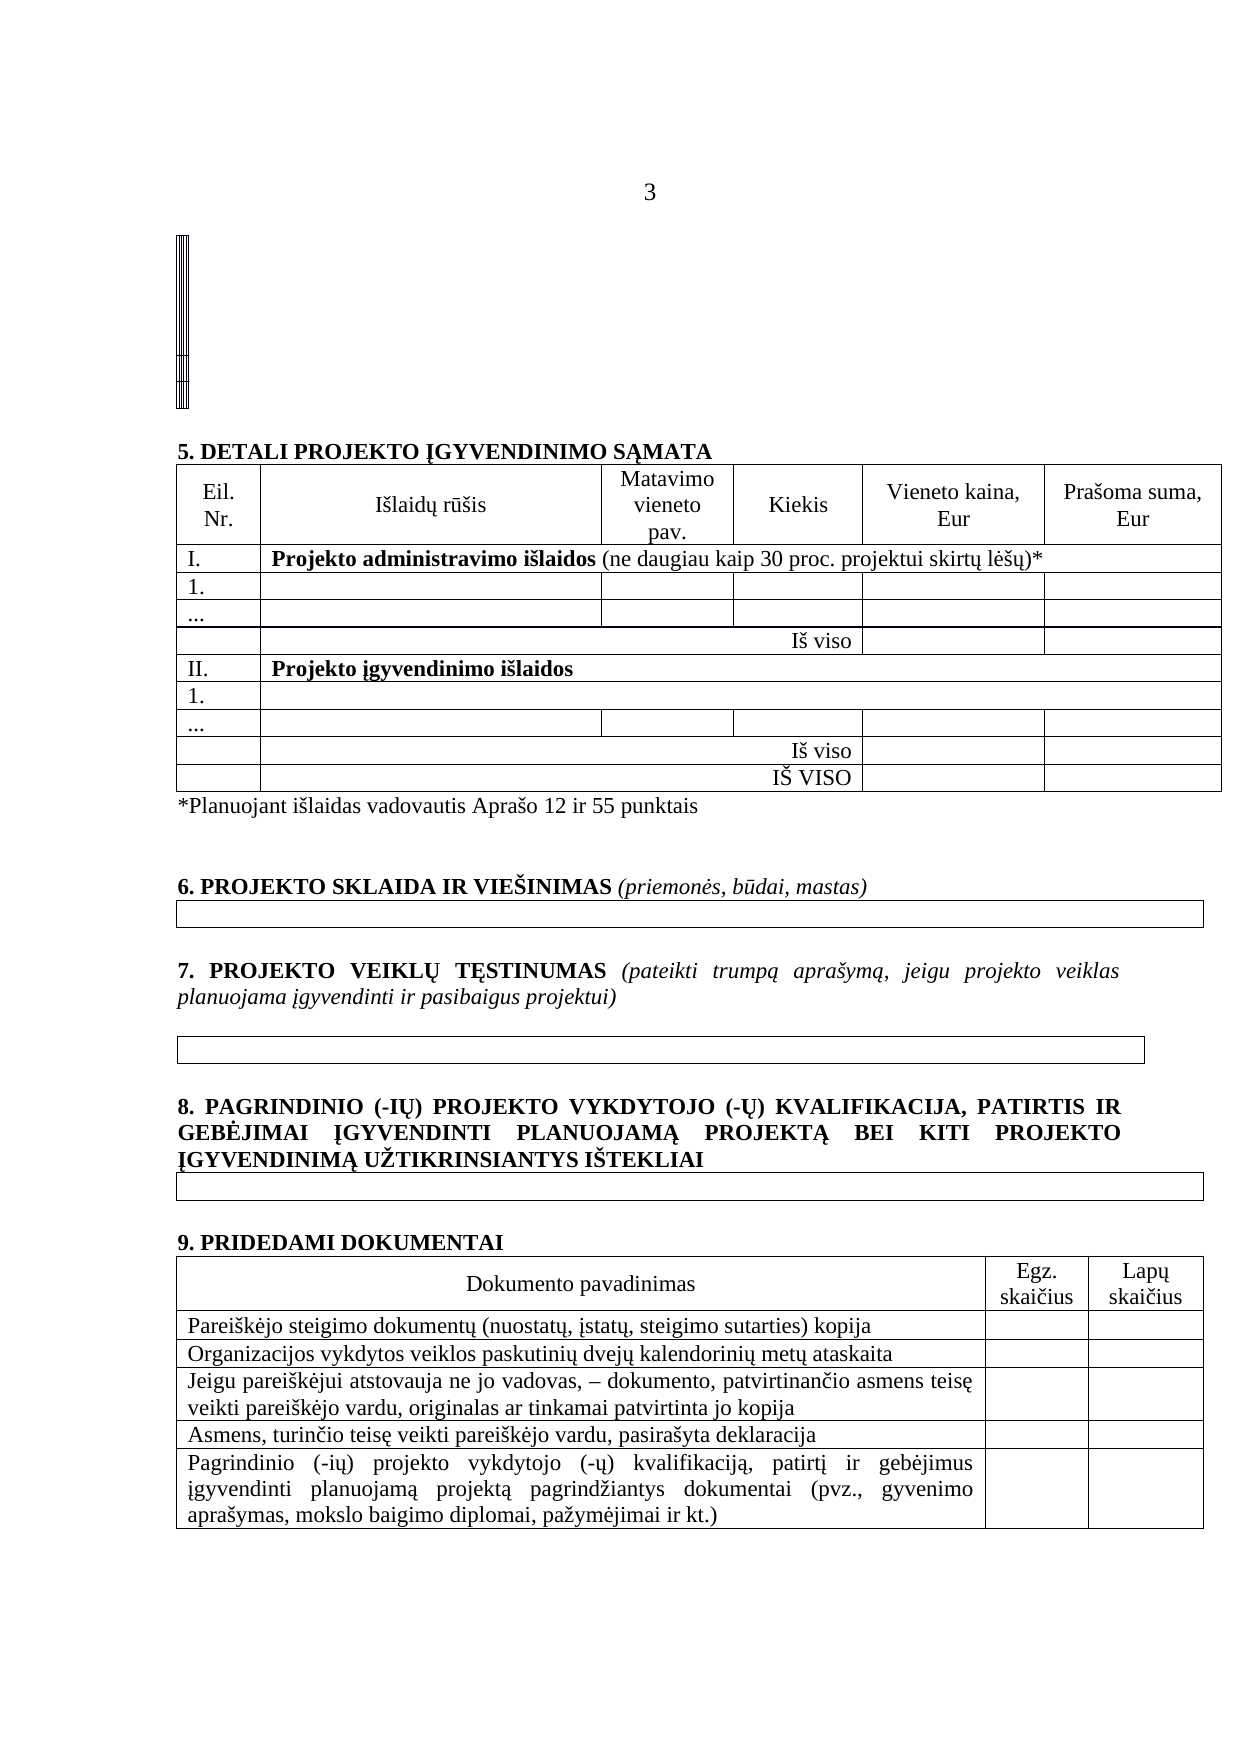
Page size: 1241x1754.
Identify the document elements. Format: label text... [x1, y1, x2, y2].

table_cell Pagrindinio (-ių) projekto vykdytojo (-ų) kvalifikaciją, patirtį ir gebėjimus įgyvendinti planuojamą projektą pagrindžiantys dokumentai (pvz., gyvenimo aprašymas, mokslo baigimo diplomai, pažymėjimai ir kt.) [177, 1449, 985, 1528]
table_cell [261, 573, 601, 599]
table_header Matavimo vieneto pav. [602, 465, 733, 544]
table_cell [177, 628, 260, 654]
table_cell Projekto administravimo išlaidos (ne daugiau kaip 30 proc. projektui skirtų lėšų)* [261, 545, 1221, 572]
table_cell Organizacijos vykdytos veiklos paskutinių dvejų kalendorinių metų ataskaita [177, 1340, 985, 1367]
table_cell [1045, 765, 1221, 791]
table_cell [986, 1449, 1088, 1528]
table_cell [1045, 628, 1221, 654]
table_cell Iš viso [261, 628, 862, 654]
table_cell [863, 737, 1044, 763]
table_header Lapų skaičius [1089, 1257, 1203, 1309]
table_cell IŠ VISO [261, 765, 862, 791]
table_cell [986, 1340, 1088, 1367]
table_cell [602, 600, 733, 626]
table_cell [863, 710, 1044, 736]
table_cell [734, 710, 862, 736]
table_cell [1089, 1340, 1203, 1367]
table_cell Iš viso [261, 737, 862, 763]
table_header [177, 1173, 1203, 1199]
text 8. PAGRINDINIO (-IŲ) PROJEKTO VYKDYTOJO (-Ų) KVALIFIKACIJA, PATIRTIS IR GEBĖJIMAI ĮGYVENDINTI PLANUOJAMĄ PROJEKTĄ BEI KITI PROJEKTO ĮGYVENDINIMĄ UŽTIKRINSIANTYS IŠTEKLIAI [177, 1093, 1122, 1172]
table_cell [261, 682, 1221, 709]
table_cell Projekto įgyvendinimo išlaidos [261, 655, 1221, 681]
table_cell [177, 737, 260, 763]
table_cell [1089, 1311, 1203, 1339]
table_cell [734, 573, 862, 599]
text 6. PROJEKTO SKLAIDA IR VIEŠINIMAS (priemonės, būdai, mastas) [177, 873, 1122, 900]
table_cell [602, 710, 733, 736]
table_cell 1. [177, 682, 260, 709]
table_cell [986, 1311, 1088, 1339]
table_header Vieneto kaina, Eur [863, 465, 1044, 544]
table_cell I. [177, 545, 260, 572]
table_cell Asmens, turinčio teisę veikti pareiškėjo vardu, pasirašyta deklaracija [177, 1421, 985, 1448]
table_cell [863, 628, 1044, 654]
table_header Egz. skaičius [986, 1257, 1088, 1309]
table_header Išlaidų rūšis [261, 465, 601, 544]
table_cell [863, 765, 1044, 791]
table_cell [986, 1368, 1088, 1420]
table_header [178, 1037, 1144, 1063]
table_cell [863, 600, 1044, 626]
table_cell ... [177, 710, 260, 736]
table_cell Pareiškėjo steigimo dokumentų (nuostatų, įstatų, steigimo sutarties) kopija [177, 1311, 985, 1339]
table_cell [986, 1421, 1088, 1448]
table_cell [1045, 710, 1221, 736]
table_header [177, 901, 1203, 927]
text 7. PROJEKTO VEIKLŲ TĘSTINUMAS (pateikti trumpą aprašymą, jeigu projekto veiklas planuojama įgyvendinti ir pasibaigus projektui) [177, 957, 1122, 1009]
table_header Dokumento pavadinimas [177, 1257, 985, 1309]
table_cell ... [177, 600, 260, 626]
table_header Kiekis [734, 465, 862, 544]
text *Planuojant išlaidas vadovautis Aprašo 12 ir 55 punktais [177, 792, 1122, 818]
table_cell [261, 710, 601, 736]
table_cell [261, 600, 601, 626]
table_cell [1045, 737, 1221, 763]
table_cell [177, 765, 260, 791]
table_cell [1089, 1421, 1203, 1448]
table_cell II. [177, 655, 260, 681]
table_cell Jeigu pareiškėjui atstovauja ne jo vadovas, – dokumento, patvirtinančio asmens teisę veikti pareiškėjo vardu, originalas ar tinkamai patvirtinta jo kopija [177, 1368, 985, 1420]
table_cell [602, 573, 733, 599]
table_cell [863, 573, 1044, 599]
table_cell [1089, 1449, 1203, 1528]
table_cell 1. [177, 573, 260, 599]
text 9. PRIDEDAMI DOKUMENTAI [177, 1229, 1122, 1256]
text 5. DETALI PROJEKTO ĮGYVENDINIMO SĄMATA [177, 438, 1122, 464]
table_header Prašoma suma, Eur [1045, 465, 1221, 544]
table_cell [734, 600, 862, 626]
table_cell [1089, 1368, 1203, 1420]
table_header Eil. Nr. [177, 465, 260, 544]
table_cell [1045, 600, 1221, 626]
table_cell [1045, 573, 1221, 599]
